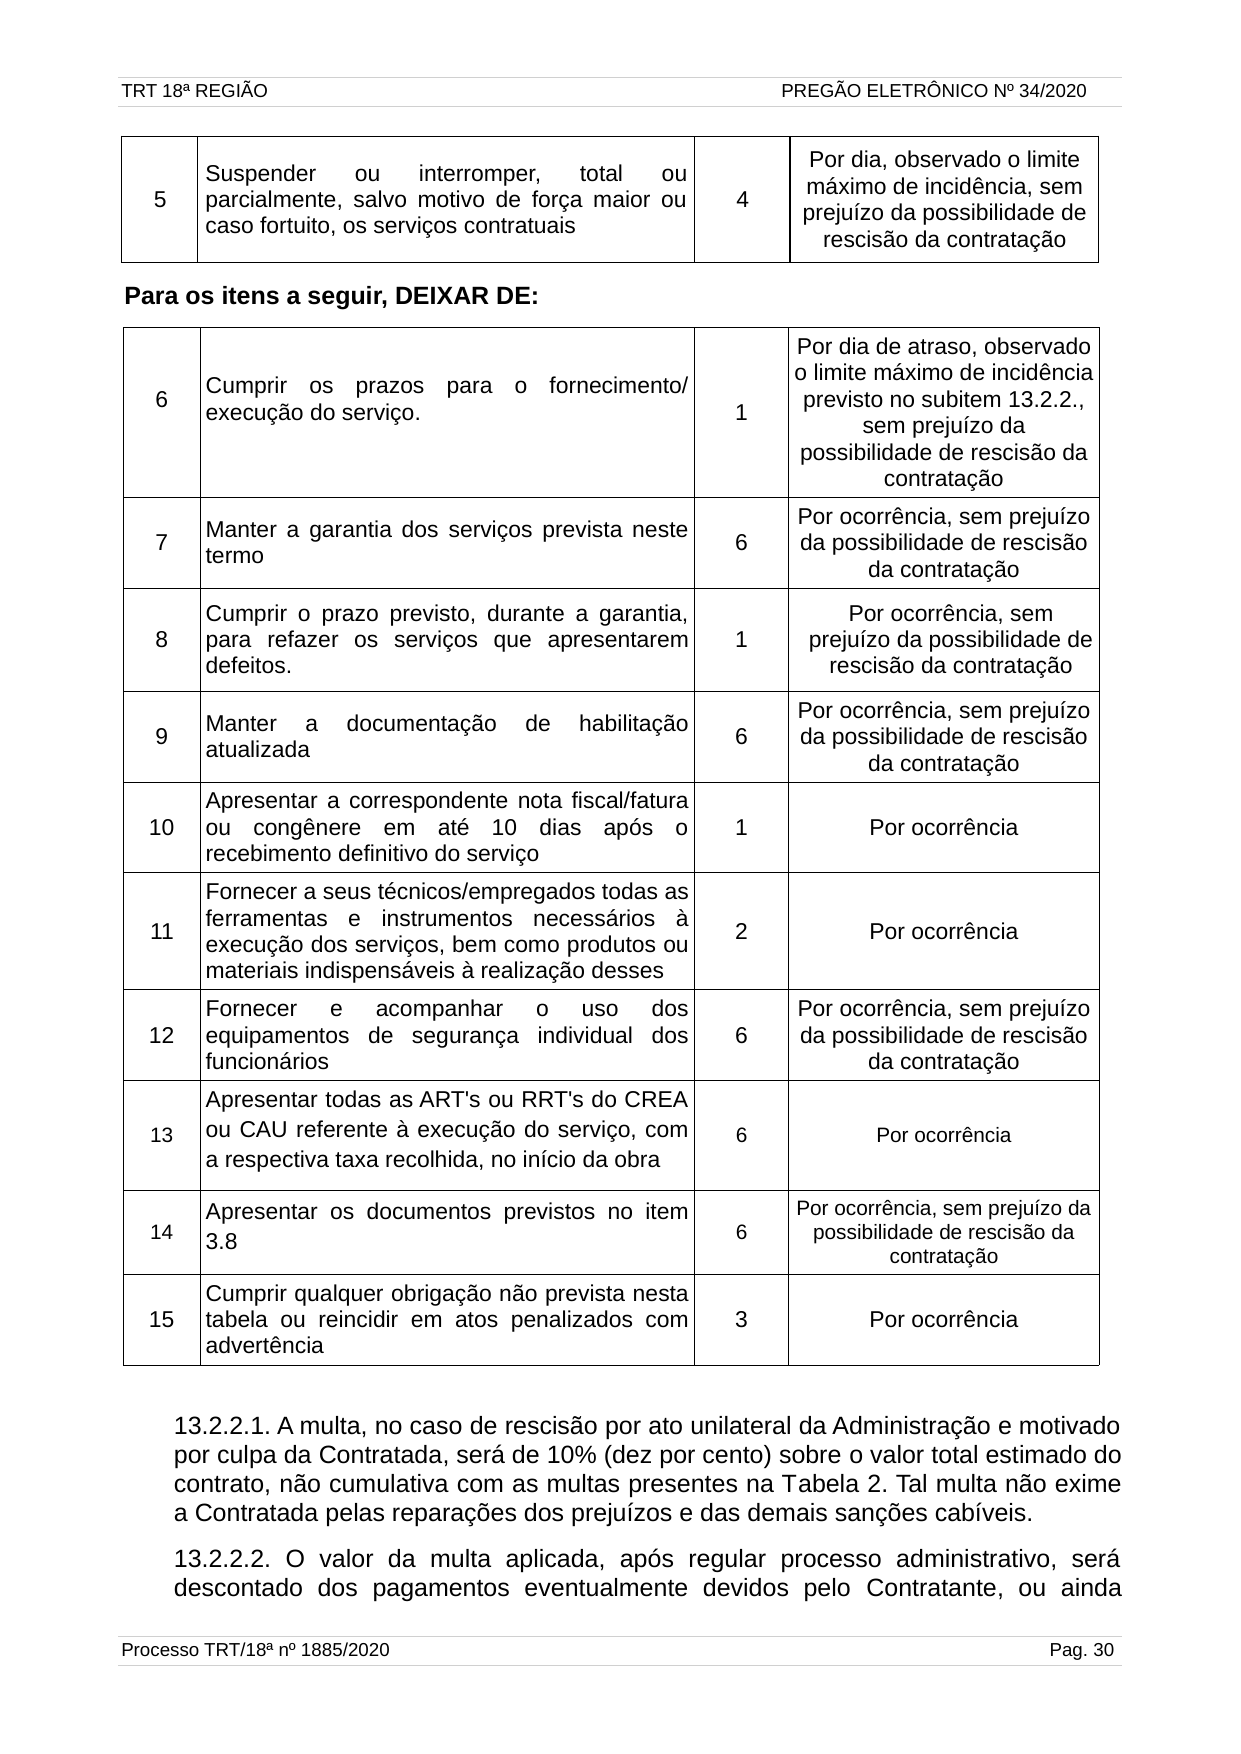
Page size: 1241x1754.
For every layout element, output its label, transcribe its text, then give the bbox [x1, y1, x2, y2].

table_cell Por ocorrência [789, 783, 1099, 872]
table_cell Manter a garantia dos serviços prevista neste termo [201, 498, 694, 588]
table_cell Por ocorrência, sem prejuízo da possibilidade de rescisão da contratação [789, 589, 1099, 691]
table_cell 12 [124, 990, 200, 1080]
table_cell Por ocorrência, sem prejuízo da possibilidade de rescisão da contratação [789, 1191, 1099, 1274]
table_cell 6 [695, 1081, 788, 1190]
table_cell Por ocorrência, sem prejuízo da possibilidade de rescisão da contratação [789, 692, 1099, 782]
table_cell 2 [695, 873, 788, 989]
text 13.2.2.1. A multa, no caso de rescisão por ato unilateral da Administração e motivado por culpa da Contratada, será de 10% (dez por cento) sobre o valor total estimado do contrato, não cumulativa com as multas presentes na Tabela 2. Tal multa não exime a Contratada pelas reparações dos prejuízos e das demais sanções cabíveis. [174, 1411, 1122, 1526]
table_header Por dia de atraso, observado o limite máximo de incidência previsto no subitem 13.2.2., sem prejuízo da possibilidade de rescisão da contratação [789, 328, 1099, 497]
table_cell Por ocorrência, sem prejuízo da possibilidade de rescisão da contratação [789, 498, 1099, 588]
table_cell Apresentar todas as ART's ou RRT's do CREA ou CAU referente à execução do serviço, com a respectiva taxa recolhida, no início da obra [201, 1081, 694, 1190]
table_cell 15 [124, 1275, 200, 1364]
table_cell 5 [122, 137, 197, 262]
table_cell 6 [695, 692, 788, 782]
table_cell 11 [124, 873, 200, 989]
table_cell Suspender ou interromper, total ou parcialmente, salvo motivo de força maior ou caso fortuito, os serviços contratuais [198, 137, 694, 262]
table_cell Apresentar os documentos previstos no item 3.8 [201, 1191, 694, 1274]
table_cell Por dia, observado o limite máximo de incidência, sem prejuízo da possibilidade de rescisão da contratação [791, 137, 1098, 262]
table_cell Cumprir o prazo previsto, durante a garantia, para refazer os serviços que apresentarem defeitos. [201, 589, 694, 691]
table_cell Manter a documentação de habilitação atualizada [201, 692, 694, 782]
table_header 6 [124, 328, 200, 497]
text 13.2.2.2. O valor da multa aplicada, após regular processo administrativo, será descontado dos pagamentos eventualmente devidos pelo Contratante, ou ainda [174, 1544, 1122, 1601]
table_header Cumprir os prazos para o fornecimento/ execução do serviço. [201, 328, 694, 497]
text Para os itens a seguir, DEIXAR DE: [124, 281, 1122, 309]
table_cell 6 [695, 990, 788, 1080]
table_cell Por ocorrência [789, 1081, 1099, 1190]
table_cell 13 [124, 1081, 200, 1190]
table_cell Apresentar a correspondente nota fiscal/fatura ou congênere em até 10 dias após o recebimento definitivo do serviço [201, 783, 694, 872]
table_cell Fornecer a seus técnicos/empregados todas as ferramentas e instrumentos necessários à execução dos serviços, bem como produtos ou materiais indispensáveis à realização desses [201, 873, 694, 989]
table_cell Fornecer e acompanhar o uso dos equipamentos de segurança individual dos funcionários [201, 990, 694, 1080]
table_cell 1 [695, 783, 788, 872]
table_cell 6 [695, 498, 788, 588]
table_cell 14 [124, 1191, 200, 1274]
table_cell 3 [695, 1275, 788, 1364]
table_cell Por ocorrência [789, 873, 1099, 989]
table_cell 1 [695, 589, 788, 691]
table_header 1 [695, 328, 788, 497]
table_cell 4 [695, 137, 789, 262]
table_cell Por ocorrência, sem prejuízo da possibilidade de rescisão da contratação [789, 990, 1099, 1080]
table_cell 6 [695, 1191, 788, 1274]
table_cell 9 [124, 692, 200, 782]
table_cell 8 [124, 589, 200, 691]
table_cell 7 [124, 498, 200, 588]
table_cell Cumprir qualquer obrigação não prevista nesta tabela ou reincidir em atos penalizados com advertência [201, 1275, 694, 1364]
table_cell Por ocorrência [789, 1275, 1099, 1364]
table_cell 10 [124, 783, 200, 872]
